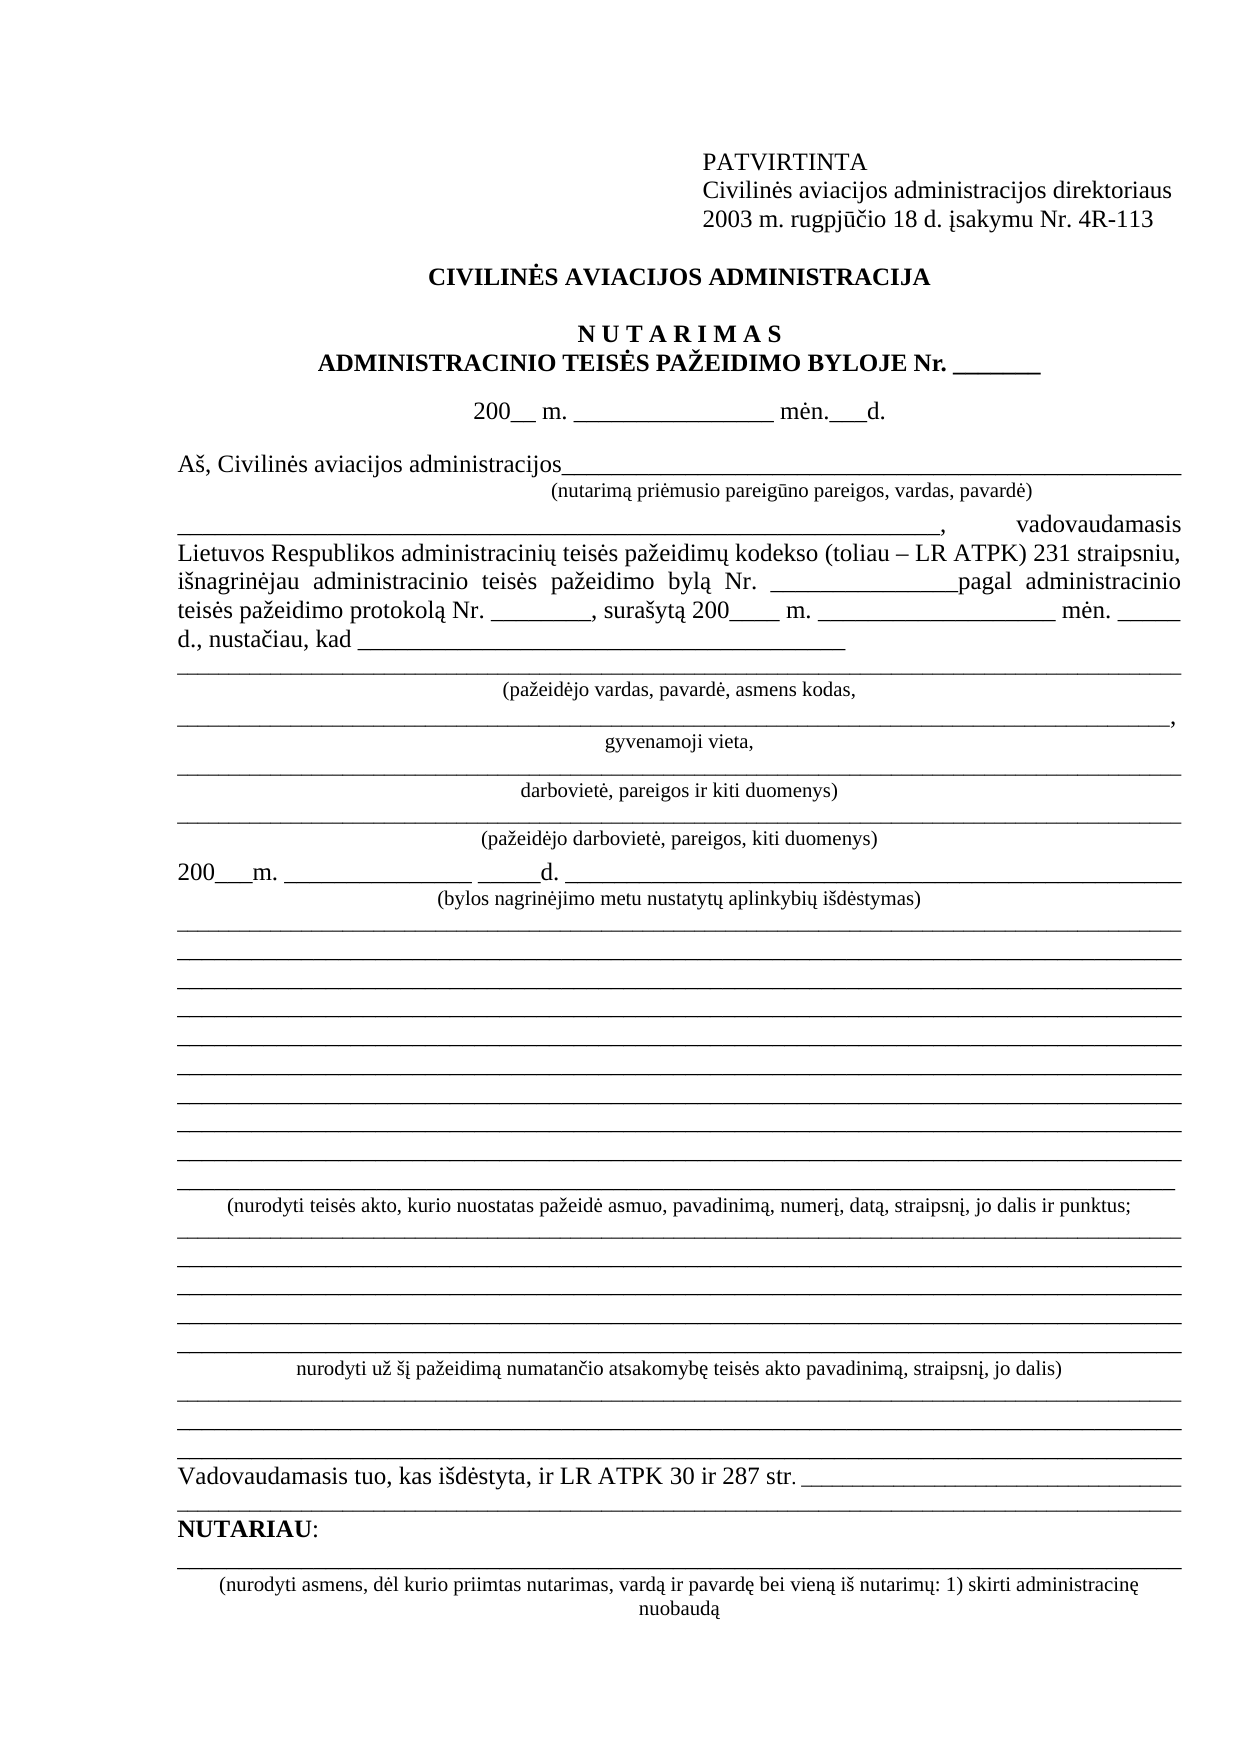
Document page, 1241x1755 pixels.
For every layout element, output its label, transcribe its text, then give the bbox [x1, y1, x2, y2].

text (nurodyti asmens, dėl kurio priimtas nutarimas, vardą ir pavardę bei vieną iš nutarimų: 1) skirti administracinę nuobaudą [177, 1572, 1181, 1620]
text 200__ m. ________________ mėn.___d. [177, 396, 1181, 425]
text 200___m. _______________ _____d. [177, 857, 1181, 886]
text , [177, 701, 1181, 729]
text CIVILINĖS AVIACIJOS ADMINISTRACIJA [177, 262, 1181, 291]
text _____________________________________________________________, vadovaudamasis Lietuvos Respublikos administracinių teisės pažeidimų kodekso (toliau – LR ATPK) 231 straipsniu, išnagrinėjau administracinio teisės pažeidimo bylą Nr. _______________pagal administracinio teisės pažeidimo protokolą Nr. ________, surašytą 200____ m. ___________________ mėn. _____ d., nustačiau, kad _______________________________________ [177, 509, 1181, 653]
text 2003 m. rugpjūčio 18 d. įsakymu Nr. 4R-113 [177, 204, 1181, 233]
text nurodyti už šį pažeidimą numatančio atsakomybę teisės akto pavadinimą, straipsnį, jo dalis) [177, 1356, 1181, 1380]
text (pažeidėjo darbovietė, pareigos, kiti duomenys) [177, 826, 1181, 857]
text Civilinės aviacijos administracijos direktoriaus [177, 176, 1181, 204]
text (pažeidėjo vardas, pavardė, asmens kodas, [177, 677, 1181, 701]
text NUTARIMAS [177, 319, 1181, 348]
text Vadovaudamasis tuo, kas išdėstyta, ir LR ATPK 30 ir 287 str. [177, 1461, 1181, 1490]
text ADMINISTRACINIO TEISĖS PAŽEIDIMO BYLOJE Nr. _______ [177, 348, 1181, 377]
text PATVIRTINTA [177, 147, 1181, 176]
text (bylos nagrinėjimo metu nustatytų aplinkybių išdėstymas) [177, 886, 1181, 910]
text NUTARIAU: [177, 1514, 1181, 1543]
text (nutarimą priėmusio pareigūno pareigos, vardas, pavardė) [327, 478, 1181, 509]
text gyvenamoji vieta, [177, 729, 1181, 753]
text Aš, Civilinės aviacijos administracijos [177, 449, 1181, 478]
text (nurodyti teisės akto, kurio nuostatas pažeidė asmuo, pavadinimą, numerį, datą, straipsnį, jo dalis ir punktus; [177, 1193, 1181, 1217]
text darbovietė, pareigos ir kiti duomenys) [177, 778, 1181, 802]
